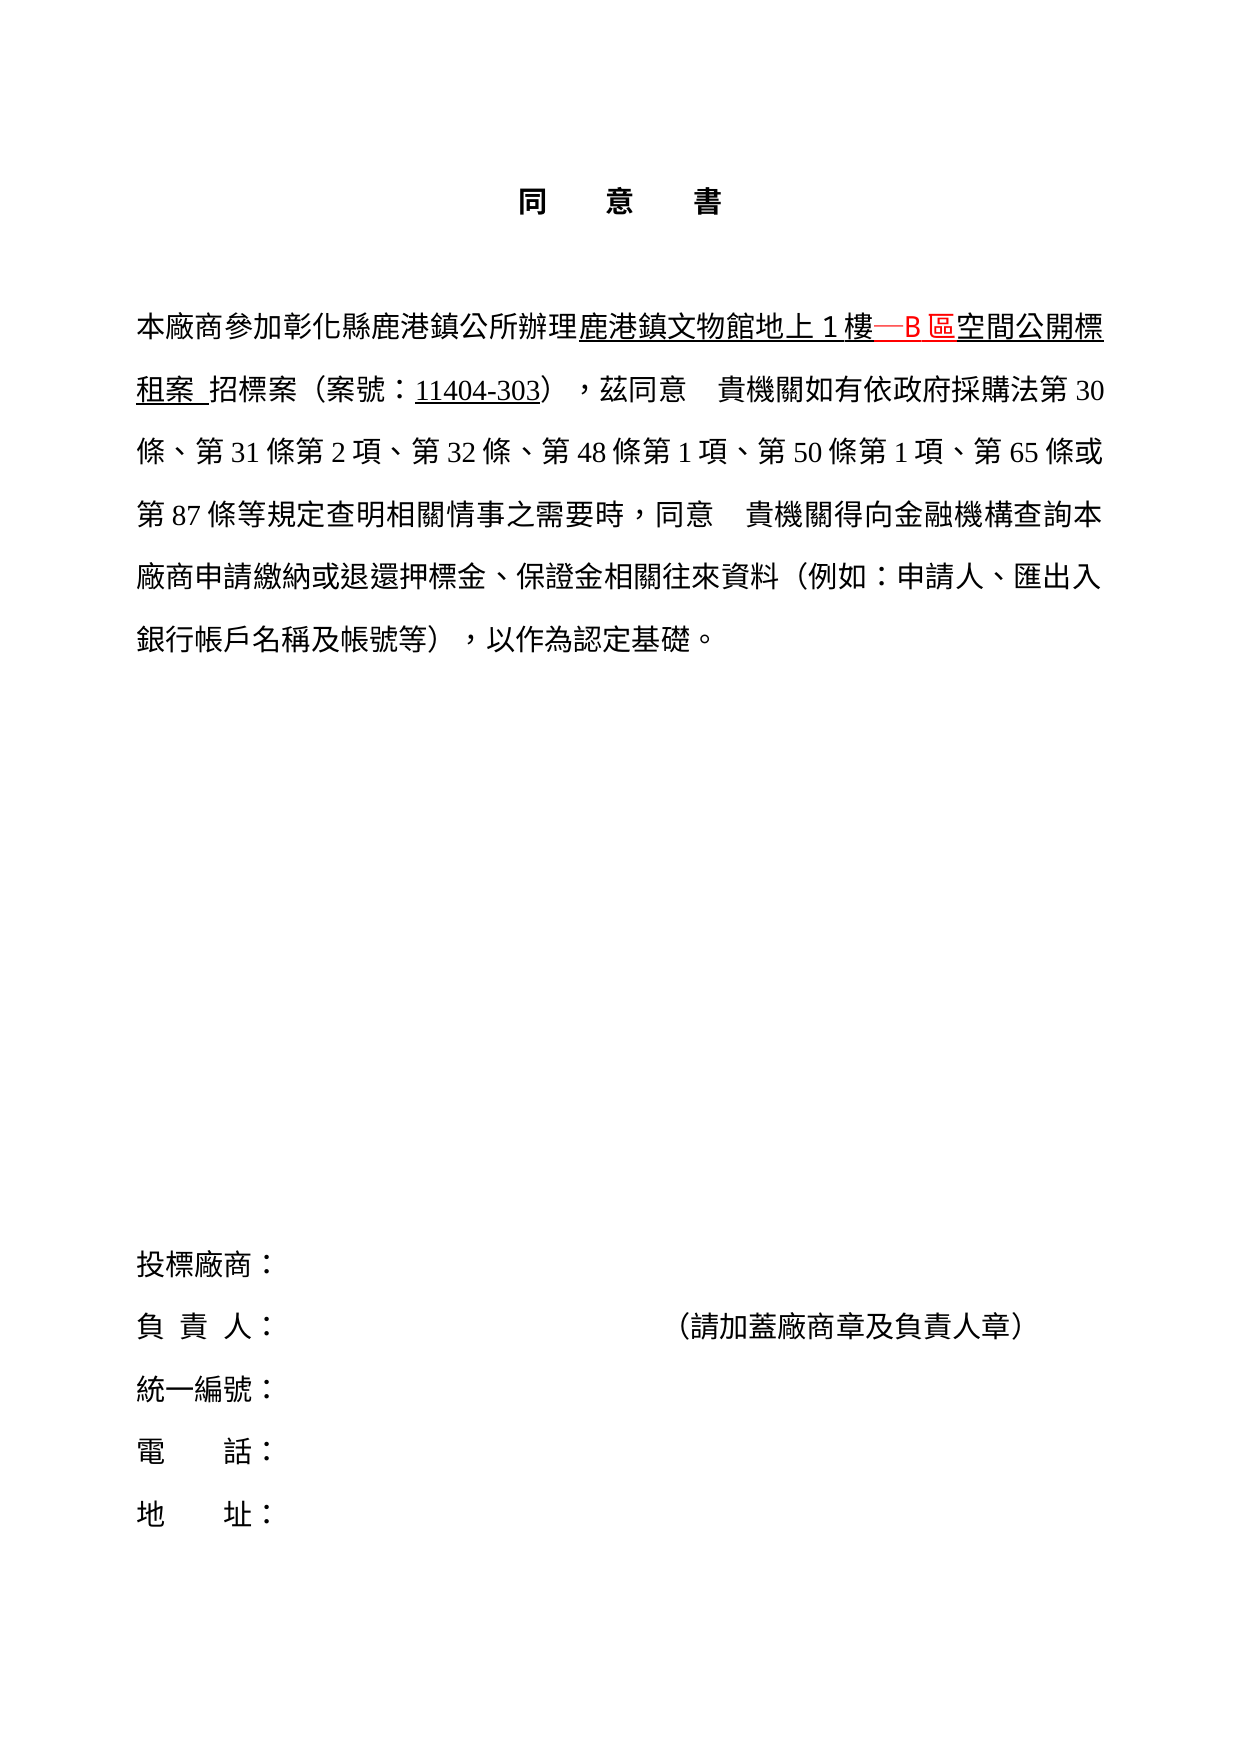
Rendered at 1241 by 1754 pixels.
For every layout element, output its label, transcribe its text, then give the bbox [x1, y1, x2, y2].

text 負 責 人： （請加蓋廠商章及負責人章） [136, 1283, 1104, 1346]
text 統一編號： [136, 1346, 1104, 1408]
text 地 址： [136, 1471, 1104, 1533]
text 電 話： [136, 1408, 1104, 1471]
text 本廠商參加彰化縣鹿港鎮公所辦理鹿港鎮文物館地上1樓─B區空間公開標租案 招標案（案號：11404-303），茲同意 貴機關如有依政府採購法第30條、第31條第2項、第32條、第48條第1項、第50條第1項、第65條或第87條等規定查明相關情事之需要時，同意 貴機關得向金融機構查詢本廠商申請繳納或退還押標金、保證金相關往來資料（例如：申請人、匯出入銀行帳戶名稱及帳號等），以作為認定基礎。 [136, 283, 1104, 658]
text 投標廠商： [136, 1221, 1104, 1283]
text 同 意 書 [136, 158, 1104, 221]
